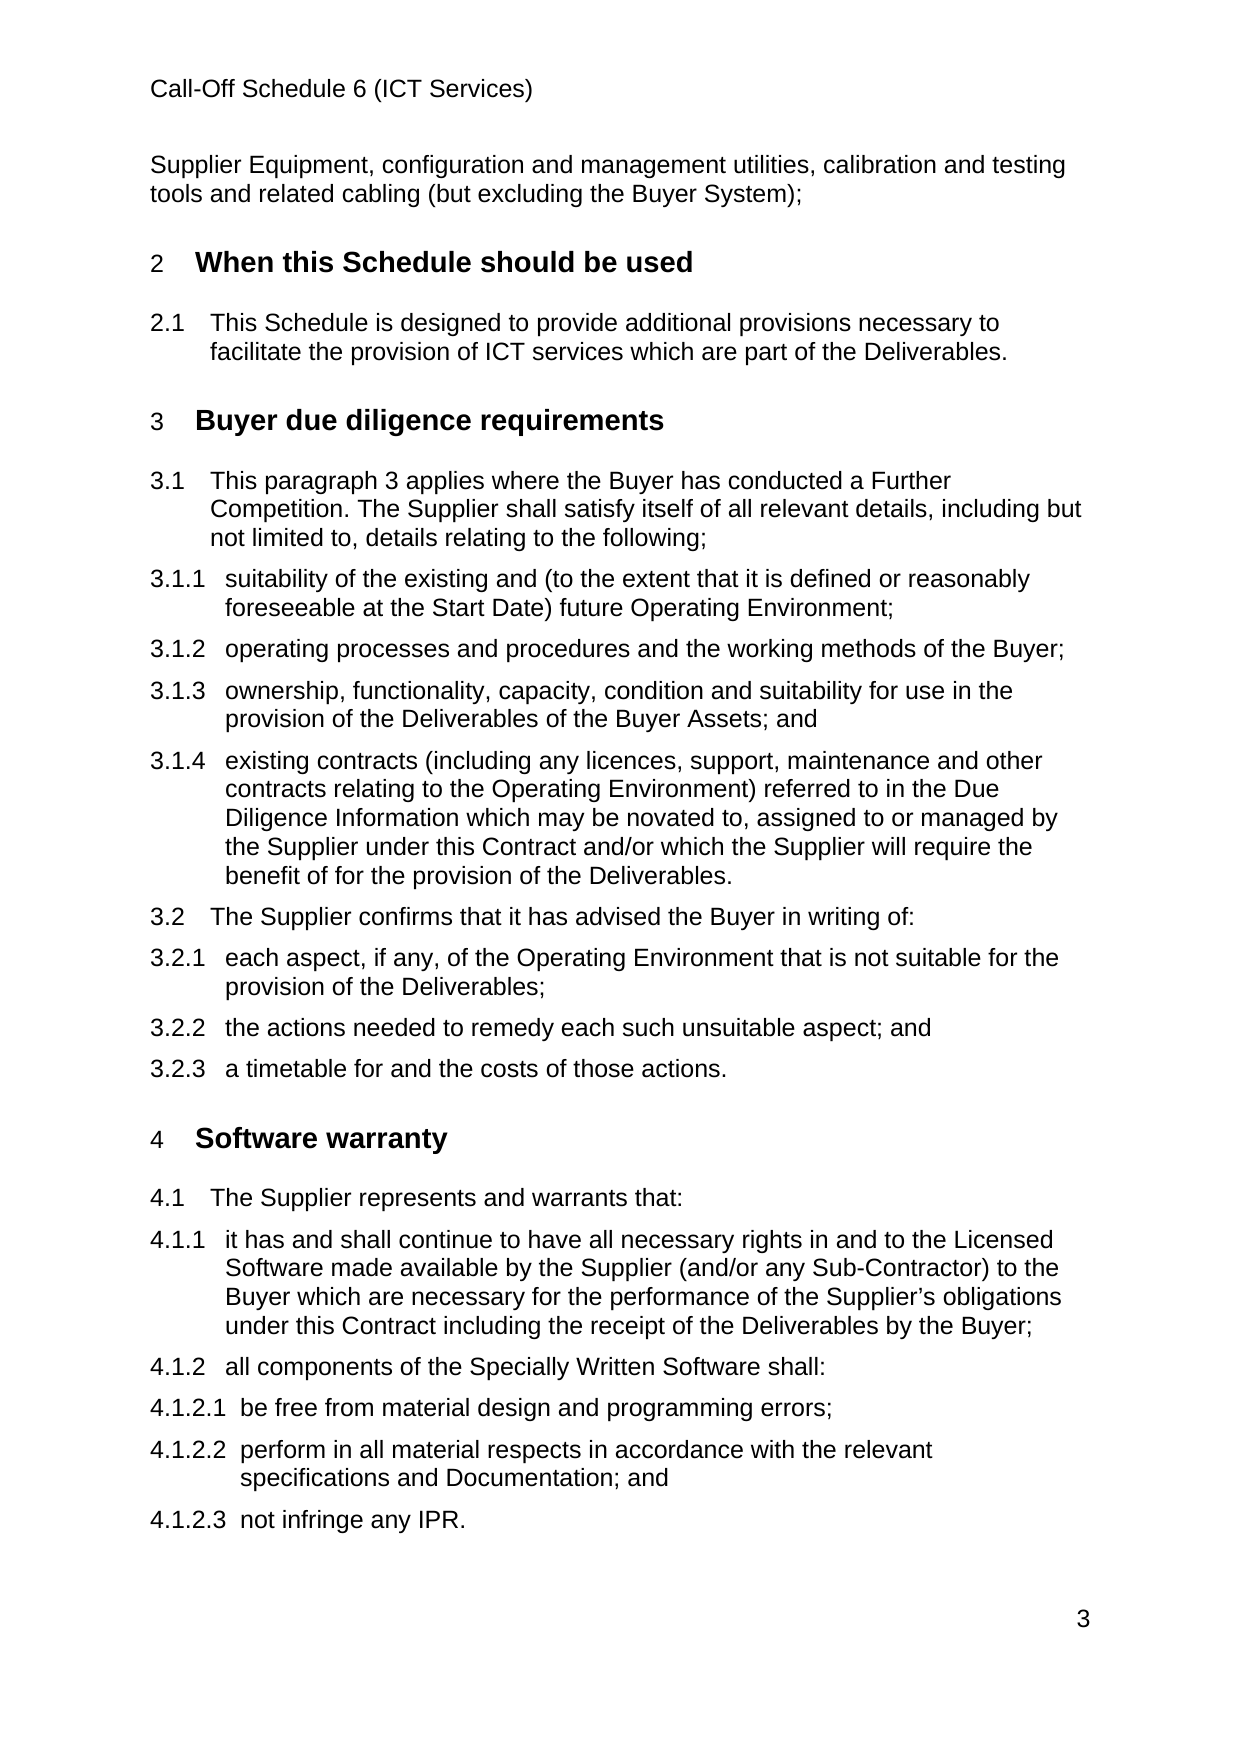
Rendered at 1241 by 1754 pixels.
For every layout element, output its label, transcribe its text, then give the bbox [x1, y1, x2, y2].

list suitability of the existing and (to the extent that it is defined or reasonably foreseeable at the Start Date) future Operating Environment; [150, 564, 1090, 622]
list This paragraph 3 applies where the Buyer has conducted a Further Competition. The Supplier shall satisfy itself of all relevant details, including but not limited to, details relating to the following; [150, 466, 1090, 552]
subtitle Software warranty [150, 1121, 1090, 1154]
list each aspect, if any, of the Operating Environment that is not suitable for the provision of the Deliverables; [150, 943, 1090, 1001]
subtitle When this Schedule should be used [150, 245, 1090, 278]
subtitle Buyer due diligence requirements [150, 403, 1090, 436]
text Supplier Equipment, configuration and management utilities, calibration and testing tools and related cabling (but excluding the Buyer System); [150, 150, 1090, 207]
list the actions needed to remedy each such unsuitable aspect; and [150, 1013, 1090, 1042]
list existing contracts (including any licences, support, maintenance and other contracts relating to the Operating Environment) referred to in the Due Diligence Information which may be novated to, assigned to or managed by the Supplier under this Contract and/or which the Supplier will require the benefit of for the provision of the Deliverables. [150, 746, 1090, 889]
list be free from material design and programming errors; [150, 1393, 1090, 1422]
list operating processes and procedures and the working methods of the Buyer; [150, 634, 1090, 663]
list The Supplier confirms that it has advised the Buyer in writing of: [150, 902, 1090, 931]
list all components of the Specially Written Software shall: [150, 1352, 1090, 1381]
list ownership, functionality, capacity, condition and suitability for use in the provision of the Deliverables of the Buyer Assets; and [150, 676, 1090, 733]
list a timetable for and the costs of those actions. [150, 1054, 1090, 1083]
list The Supplier represents and warrants that: [150, 1183, 1090, 1212]
list perform in all material respects in accordance with the relevant specifications and Documentation; and [150, 1435, 1090, 1492]
list not infringe any IPR. [150, 1505, 1090, 1533]
list This Schedule is designed to provide additional provisions necessary to facilitate the provision of ICT services which are part of the Deliverables. [150, 308, 1090, 365]
list it has and shall continue to have all necessary rights in and to the Licensed Software made available by the Supplier (and/or any Sub-Contractor) to the Buyer which are necessary for the performance of the Supplier’s obligations under this Contract including the receipt of the Deliverables by the Buyer; [150, 1225, 1090, 1340]
